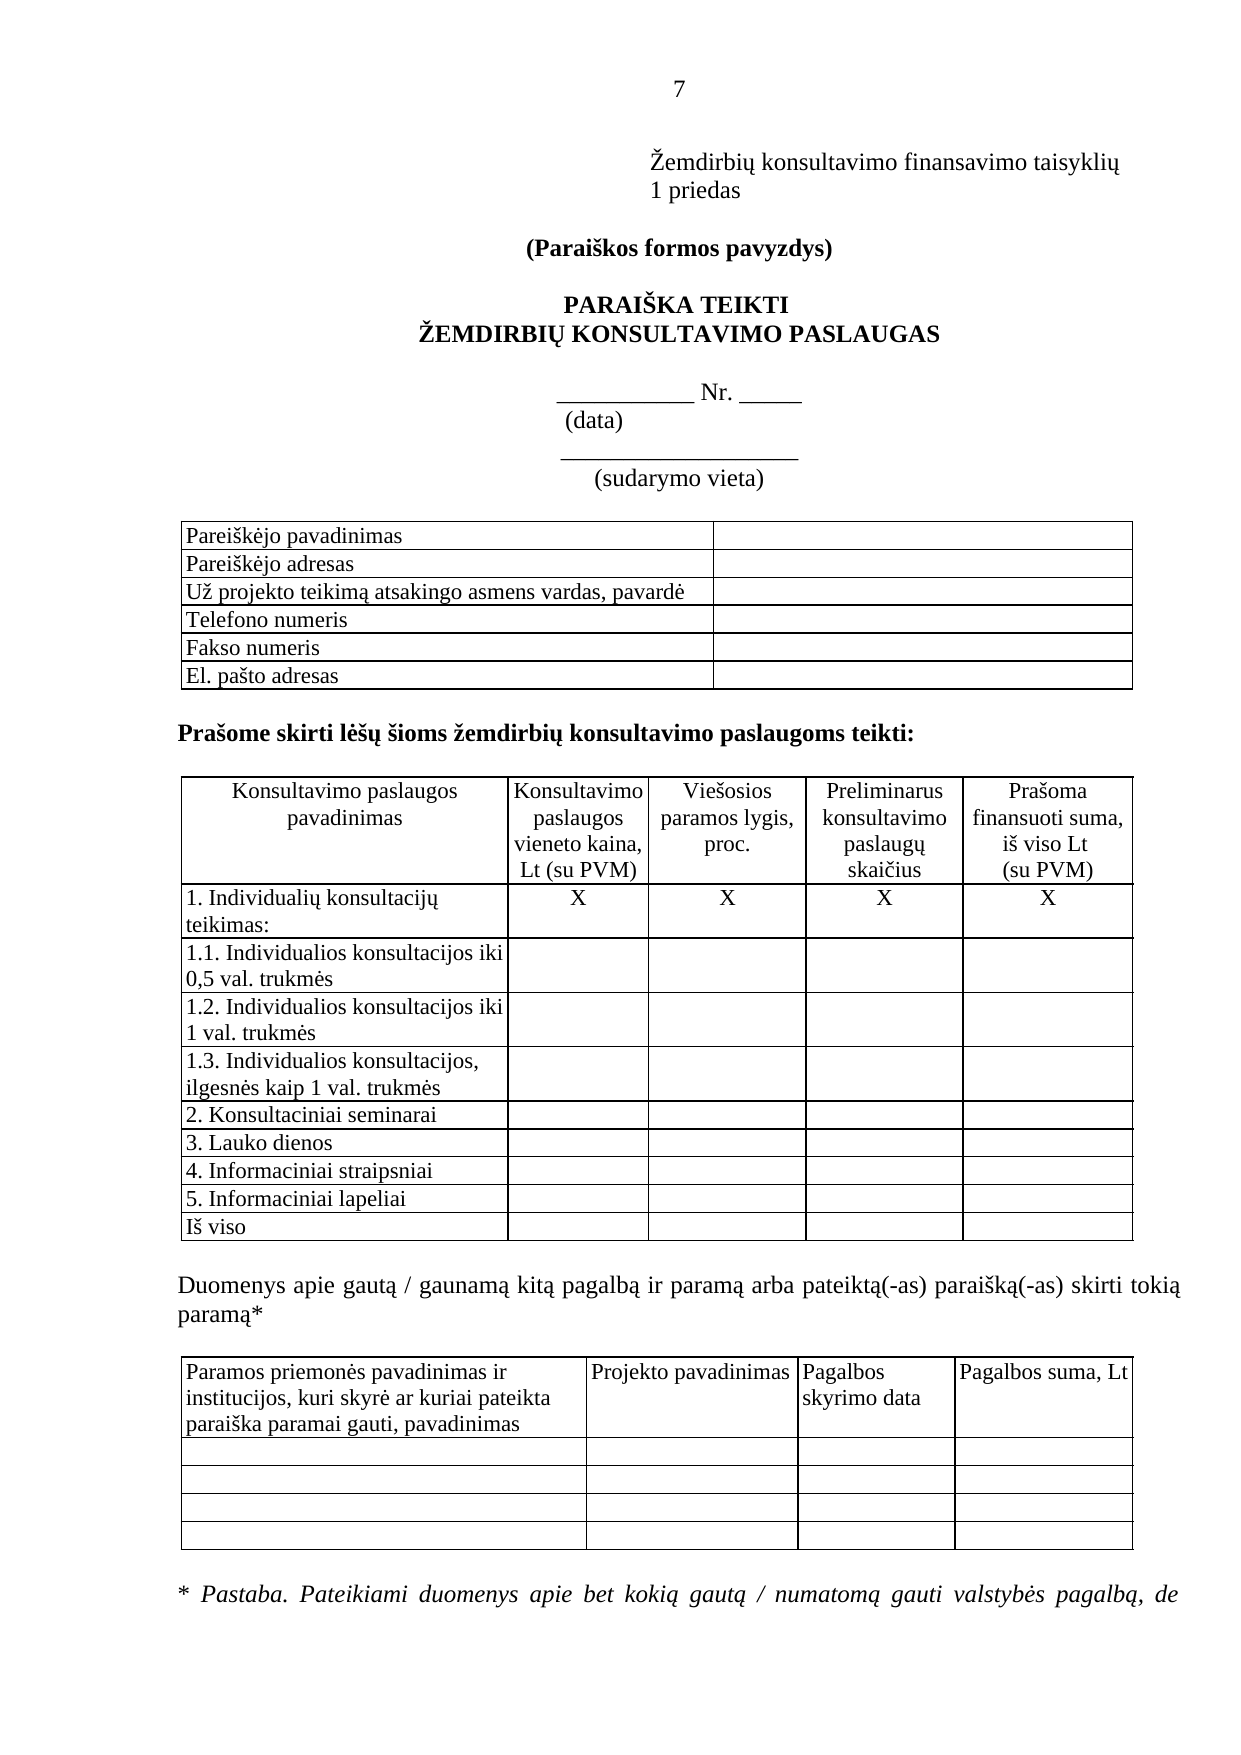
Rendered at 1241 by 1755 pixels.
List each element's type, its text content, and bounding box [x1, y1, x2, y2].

table_cell [509, 939, 648, 991]
table_cell 1. Individualių konsultacijų teikimas: [182, 885, 507, 937]
table_cell [509, 1185, 648, 1212]
table_cell 2. Konsultaciniai seminarai [182, 1102, 507, 1128]
table_cell [964, 1102, 1132, 1128]
table_cell [509, 1213, 648, 1239]
text (data) [565, 406, 1181, 434]
table_cell [714, 578, 1132, 604]
table_header Viešosios paramos lygis, proc. [649, 778, 805, 883]
table_cell [182, 1522, 586, 1548]
table_header Paramos priemonės pavadinimas ir institucijos, kuri skyrė ar kuriai pateikta paraiška paramai gauti, pavadinimas [182, 1358, 586, 1437]
table_cell [807, 1047, 962, 1100]
table_cell [587, 1466, 797, 1493]
table_cell [649, 939, 805, 991]
text ___________ Nr. _____ [177, 377, 1181, 406]
table_cell El. pašto adresas [182, 662, 713, 688]
table_header Projekto pavadinimas [587, 1358, 797, 1437]
table_header Pareiškėjo pavadinimas [182, 522, 713, 548]
table_cell [807, 1130, 962, 1156]
table_cell [964, 1185, 1132, 1212]
table_cell [509, 1157, 648, 1184]
table_cell [714, 550, 1132, 576]
table_cell 5. Informaciniai lapeliai [182, 1185, 507, 1212]
table_cell [964, 939, 1132, 991]
table_cell X [649, 885, 805, 937]
table_cell 4. Informaciniai straipsniai [182, 1157, 507, 1184]
table_cell [509, 993, 648, 1046]
table_cell [587, 1494, 797, 1521]
table_cell [799, 1466, 954, 1493]
table_cell [964, 1213, 1132, 1239]
table_cell [799, 1522, 954, 1548]
table_cell [956, 1494, 1132, 1521]
table_cell [964, 1130, 1132, 1156]
table_cell [509, 1047, 648, 1100]
table_header [714, 522, 1132, 548]
table_cell Iš viso [182, 1213, 507, 1239]
table_cell 1.1. Individualios konsultacijos iki 0,5 val. trukmės [182, 939, 507, 991]
table_cell [964, 1157, 1132, 1184]
table_cell [649, 1157, 805, 1184]
table_cell [649, 1130, 805, 1156]
table_cell X [807, 885, 962, 937]
table_cell [182, 1466, 586, 1493]
table_cell Pareiškėjo adresas [182, 550, 713, 576]
table_header Konsultavimo paslaugos vieneto kaina, Lt (su PVM) [509, 778, 648, 883]
table_cell [182, 1438, 586, 1465]
table_cell [649, 1047, 805, 1100]
text Žemdirbių konsultavimo finansavimo taisyklių [649, 147, 1181, 176]
table_cell [509, 1102, 648, 1128]
text (sudarymo vieta) [177, 463, 1181, 492]
table_cell Už projekto teikimą atsakingo asmens vardas, pavardė [182, 578, 713, 604]
table_cell [714, 606, 1132, 632]
table_cell [956, 1438, 1132, 1465]
table_cell [956, 1522, 1132, 1548]
text * Pastaba. Pateikiami duomenys apie bet kokią gautą / numatomą gauti valstybės pagalbą, de [177, 1579, 1181, 1607]
table_cell X [964, 885, 1132, 937]
table_cell [807, 1102, 962, 1128]
table_cell [587, 1438, 797, 1465]
table_cell 1.2. Individualios konsultacijos iki 1 val. trukmės [182, 993, 507, 1046]
table_cell [799, 1438, 954, 1465]
text 1 priedas [649, 176, 1181, 204]
table_header Pagalbos suma, Lt [956, 1358, 1132, 1437]
table_cell Telefono numeris [182, 606, 713, 632]
table_header Preliminarus konsultavimo paslaugų skaičius [807, 778, 962, 883]
table_header Konsultavimo paslaugos pavadinimas [182, 778, 507, 883]
table_cell [956, 1466, 1132, 1493]
text ___________________ [177, 434, 1181, 463]
table_header Prašoma finansuoti suma, iš viso Lt (su PVM) [964, 778, 1132, 883]
table_cell [807, 1213, 962, 1239]
table_cell [807, 939, 962, 991]
table_cell [807, 1185, 962, 1212]
table_cell [964, 993, 1132, 1046]
table_cell [714, 634, 1132, 660]
table_cell [964, 1047, 1132, 1100]
table_cell [807, 1157, 962, 1184]
table_cell [649, 1213, 805, 1239]
text PARAIŠKA TEIKTI ŽEMDIRBIŲ KONSULTAVIMO PASLAUGAS [177, 291, 1181, 348]
text Prašome skirti lėšų šioms žemdirbių konsultavimo paslaugoms teikti: [177, 718, 1181, 747]
table_cell 1.3. Individualios konsultacijos, ilgesnės kaip 1 val. trukmės [182, 1047, 507, 1100]
table_cell [807, 993, 962, 1046]
table_cell [649, 1102, 805, 1128]
table_header Pagalbos skyrimo data [799, 1358, 954, 1437]
table_cell [714, 662, 1132, 688]
text Duomenys apie gautą / gaunamą kitą pagalbą ir paramą arba pateiktą(-as) paraišką(-as) skirti tokią paramą* [177, 1270, 1181, 1327]
table_cell [182, 1494, 586, 1521]
table_cell 3. Lauko dienos [182, 1130, 507, 1156]
table_cell [509, 1130, 648, 1156]
table_cell Fakso numeris [182, 634, 713, 660]
text (Paraiškos formos pavyzdys) [177, 233, 1181, 262]
table_cell [799, 1494, 954, 1521]
table_cell X [509, 885, 648, 937]
table_cell [649, 993, 805, 1046]
table_cell [587, 1522, 797, 1548]
table_cell [649, 1185, 805, 1212]
